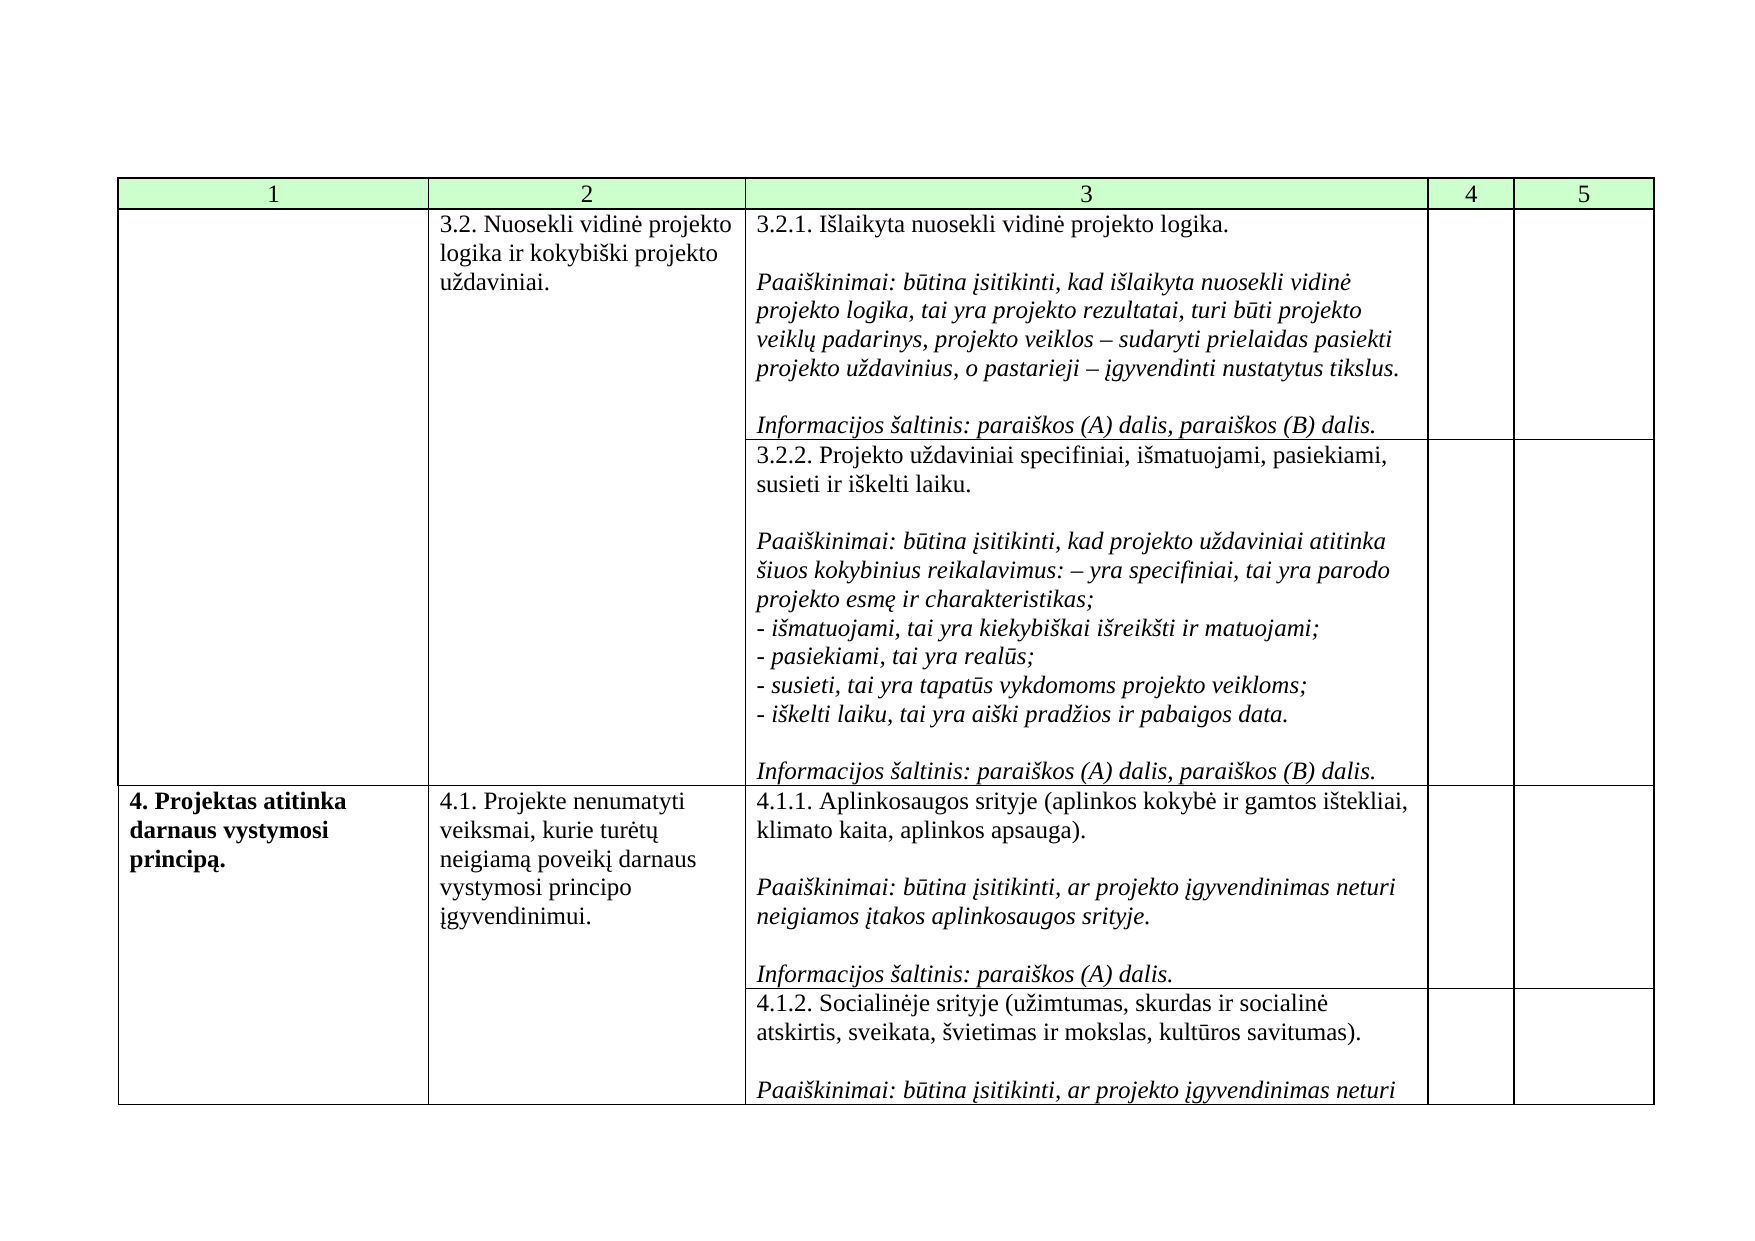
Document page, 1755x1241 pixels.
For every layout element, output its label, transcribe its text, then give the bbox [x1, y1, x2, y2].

table_cell 4.1.2. Socialinėje srityje (užimtumas, skurdas ir socialinė atskirtis, sveikata, švietimas ir mokslas, kultūros savitumas). Paaiškinimai: būtina įsitikinti, ar projekto įgyvendinimas neturi [746, 989, 1427, 1103]
table_cell 4.1. Projekte nenumatyti veiksmai, kurie turėtų neigiamą poveikį darnaus vystymosi principo įgyvendinimui. [429, 786, 745, 1103]
table_cell [1429, 786, 1513, 987]
table_cell [1515, 440, 1653, 785]
table_cell [1429, 210, 1513, 439]
table_cell [1429, 989, 1513, 1103]
table_cell 3.2.2. Projekto uždaviniai specifiniai, išmatuojami, pasiekiami, susieti ir iškelti laiku. Paaiškinimai: būtina įsitikinti, kad projekto uždaviniai atitinka šiuos kokybinius reikalavimus: – yra specifiniai, tai yra parodo projekto esmę ir charakteristikas; - išmatuojami, tai yra kiekybiškai išreikšti ir matuojami; - pasiekiami, tai yra realūs; - susieti, tai yra tapatūs vykdomoms projekto veikloms; - iškelti laiku, tai yra aiški pradžios ir pabaigos data. Informacijos šaltinis: paraiškos (A) dalis, paraiškos (B) dalis. [746, 440, 1427, 785]
table_cell [1515, 989, 1653, 1103]
table_cell [1429, 440, 1513, 785]
table_cell 4.1.1. Aplinkosaugos srityje (aplinkos kokybė ir gamtos ištekliai, klimato kaita, aplinkos apsauga). Paaiškinimai: būtina įsitikinti, ar projekto įgyvendinimas neturi neigiamos įtakos aplinkosaugos srityje. Informacijos šaltinis: paraiškos (A) dalis. [746, 786, 1427, 987]
table_cell [119, 210, 428, 785]
table_header 4 [1429, 179, 1513, 208]
table_cell 3.2.1. Išlaikyta nuosekli vidinė projekto logika. Paaiškinimai: būtina įsitikinti, kad išlaikyta nuosekli vidinė projekto logika, tai yra projekto rezultatai, turi būti projekto veiklų padarinys, projekto veiklos – sudaryti prielaidas pasiekti projekto uždavinius, o pastarieji – įgyvendinti nustatytus tikslus. Informacijos šaltinis: paraiškos (A) dalis, paraiškos (B) dalis. [746, 210, 1427, 439]
table_cell [1515, 786, 1653, 987]
table_cell 4. Projektas atitinka darnaus vystymosi principą. [119, 786, 428, 1103]
table_cell [1515, 210, 1653, 439]
table_header 1 [119, 179, 428, 208]
table_header 2 [429, 179, 745, 208]
table_cell 3.2. Nuosekli vidinė projekto logika ir kokybiški projekto uždaviniai. [429, 210, 745, 785]
table_header 3 [746, 179, 1427, 208]
table_header 5 [1515, 179, 1653, 208]
